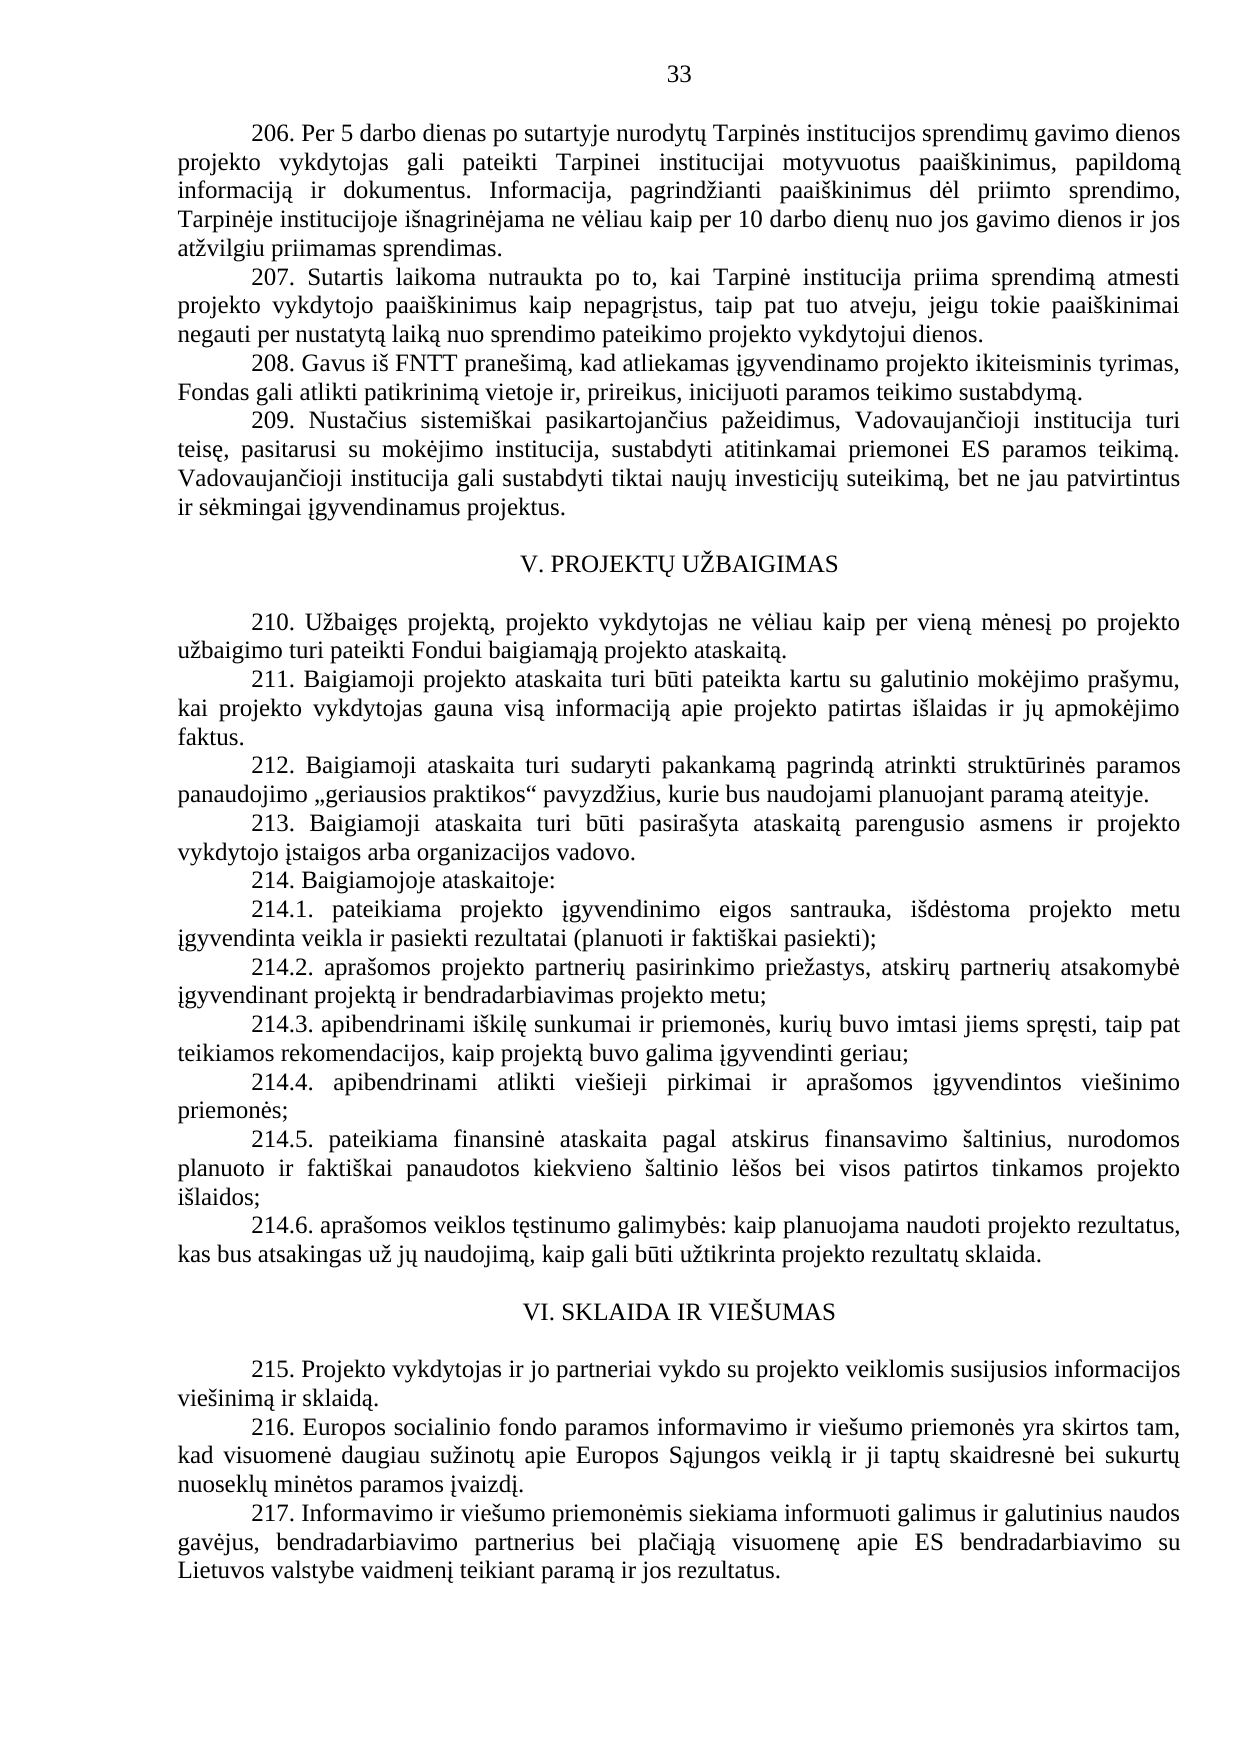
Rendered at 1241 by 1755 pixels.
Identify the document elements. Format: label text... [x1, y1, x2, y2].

text 214.1. pateikiama projekto įgyvendinimo eigos santrauka, išdėstoma projekto metu įgyvendinta veikla ir pasiekti rezultatai (planuoti ir faktiškai pasiekti); [177, 894, 1181, 952]
text VI. SKLAIDA IR VIEŠUMAS [177, 1297, 1181, 1326]
text 214.4. apibendrinami atlikti viešieji pirkimai ir aprašomos įgyvendintos viešinimo priemonės; [177, 1067, 1181, 1124]
text 211. Baigiamoji projekto ataskaita turi būti pateikta kartu su galutinio mokėjimo prašymu, kai projekto vykdytojas gauna visą informaciją apie projekto patirtas išlaidas ir jų apmokėjimo faktus. [177, 664, 1181, 751]
text 209. Nustačius sistemiškai pasikartojančius pažeidimus, Vadovaujančioji institucija turi teisę, pasitarusi su mokėjimo institucija, sustabdyti atitinkamai priemonei ES paramos teikimą. Vadovaujančioji institucija gali sustabdyti tiktai naujų investicijų suteikimą, bet ne jau patvirtintus ir sėkmingai įgyvendinamus projektus. [177, 406, 1181, 521]
text 212. Baigiamoji ataskaita turi sudaryti pakankamą pagrindą atrinkti struktūrinės paramos panaudojimo „geriausios praktikos“ pavyzdžius, kurie bus naudojami planuojant paramą ateityje. [177, 751, 1181, 808]
text 214.5. pateikiama finansinė ataskaita pagal atskirus finansavimo šaltinius, nurodomos planuoto ir faktiškai panaudotos kiekvieno šaltinio lėšos bei visos patirtos tinkamos projekto išlaidos; [177, 1124, 1181, 1211]
text 213. Baigiamoji ataskaita turi būti pasirašyta ataskaitą parengusio asmens ir projekto vykdytojo įstaigos arba organizacijos vadovo. [177, 808, 1181, 866]
text 208. Gavus iš FNTT pranešimą, kad atliekamas įgyvendinamo projekto ikiteisminis tyrimas, Fondas gali atlikti patikrinimą vietoje ir, prireikus, inicijuoti paramos teikimo sustabdymą. [177, 348, 1181, 406]
text 206. Per 5 darbo dienas po sutartyje nurodytų Tarpinės institucijos sprendimų gavimo dienos projekto vykdytojas gali pateikti Tarpinei institucijai motyvuotus paaiškinimus, papildomą informaciją ir dokumentus. Informacija, pagrindžianti paaiškinimus dėl priimto sprendimo, Tarpinėje institucijoje išnagrinėjama ne vėliau kaip per 10 darbo dienų nuo jos gavimo dienos ir jos atžvilgiu priimamas sprendimas. [177, 118, 1181, 262]
text 217. Informavimo ir viešumo priemonėmis siekiama informuoti galimus ir galutinius naudos gavėjus, bendradarbiavimo partnerius bei plačiąją visuomenę apie ES bendradarbiavimo su Lietuvos valstybe vaidmenį teikiant paramą ir jos rezultatus. [177, 1498, 1181, 1584]
text 216. Europos socialinio fondo paramos informavimo ir viešumo priemonės yra skirtos tam, kad visuomenė daugiau sužinotų apie Europos Sąjungos veiklą ir ji taptų skaidresnė bei sukurtų nuoseklų minėtos paramos įvaizdį. [177, 1412, 1181, 1498]
text 207. Sutartis laikoma nutraukta po to, kai Tarpinė institucija priima sprendimą atmesti projekto vykdytojo paaiškinimus kaip nepagrįstus, taip pat tuo atveju, jeigu tokie paaiškinimai negauti per nustatytą laiką nuo sprendimo pateikimo projekto vykdytojui dienos. [177, 262, 1181, 348]
text V. PROJEKTŲ UŽBAIGIMAS [177, 549, 1181, 578]
text 214. Baigiamojoje ataskaitoje: [177, 866, 1181, 894]
text 215. Projekto vykdytojas ir jo partneriai vykdo su projekto veiklomis susijusios informacijos viešinimą ir sklaidą. [177, 1354, 1181, 1412]
text 214.3. apibendrinami iškilę sunkumai ir priemonės, kurių buvo imtasi jiems spręsti, taip pat teikiamos rekomendacijos, kaip projektą buvo galima įgyvendinti geriau; [177, 1009, 1181, 1067]
text 214.2. aprašomos projekto partnerių pasirinkimo priežastys, atskirų partnerių atsakomybė įgyvendinant projektą ir bendradarbiavimas projekto metu; [177, 952, 1181, 1009]
text 214.6. aprašomos veiklos tęstinumo galimybės: kaip planuojama naudoti projekto rezultatus, kas bus atsakingas už jų naudojimą, kaip gali būti užtikrinta projekto rezultatų sklaida. [177, 1211, 1181, 1268]
text 210. Užbaigęs projektą, projekto vykdytojas ne vėliau kaip per vieną mėnesį po projekto užbaigimo turi pateikti Fondui baigiamąją projekto ataskaitą. [177, 607, 1181, 664]
